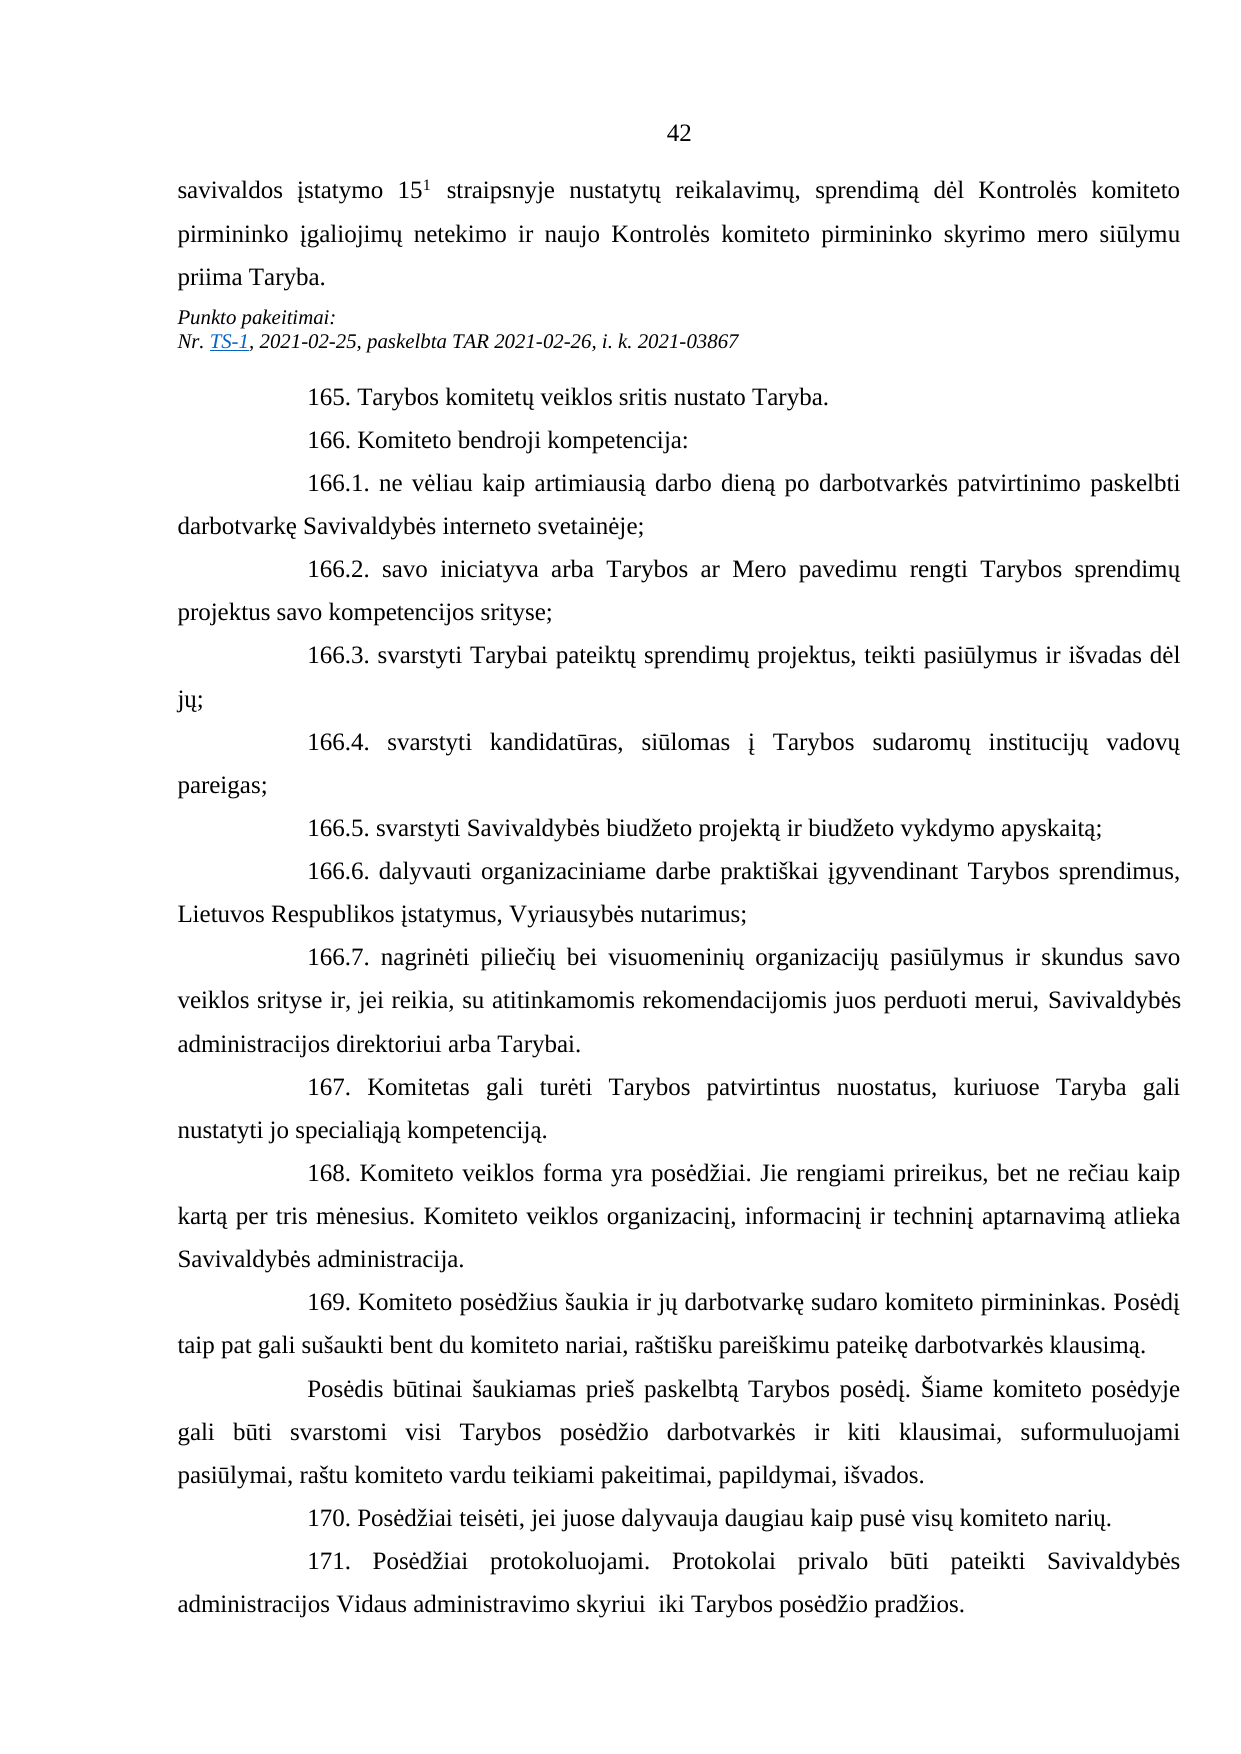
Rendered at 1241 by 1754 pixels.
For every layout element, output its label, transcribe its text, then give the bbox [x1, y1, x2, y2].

text Nr. TS-1, 2021-02-25, paskelbta TAR 2021-02-26, i. k. 2021-03867 [177, 329, 1181, 353]
text 167. Komitetas gali turėti Tarybos patvirtintus nuostatus, kuriuose Taryba gali nustatyti jo specialiąją kompetenciją. [177, 1072, 1181, 1144]
text 165. Tarybos komitetų veiklos sritis nustato Taryba. [177, 382, 1181, 411]
text 170. Posėdžiai teisėti, jei juose dalyvauja daugiau kaip pusė visų komiteto narių. [177, 1503, 1181, 1532]
text 166.2. savo iniciatyva arba Tarybos ar Mero pavedimu rengti Tarybos sprendimų projektus savo kompetencijos srityse; [177, 554, 1181, 626]
text savivaldos įstatymo 151 straipsnyje nustatytų reikalavimų, sprendimą dėl Kontrolės komiteto pirmininko įgaliojimų netekimo ir naujo Kontrolės komiteto pirmininko skyrimo mero siūlymu priima Taryba. [177, 176, 1181, 291]
text 166.7. nagrinėti piliečių bei visuomeninių organizacijų pasiūlymus ir skundus savo veiklos srityse ir, jei reikia, su atitinkamomis rekomendacijomis juos perduoti merui, Savivaldybės administracijos direktoriui arba Tarybai. [177, 942, 1181, 1057]
text 166.6. dalyvauti organizaciniame darbe praktiškai įgyvendinant Tarybos sprendimus, Lietuvos Respublikos įstatymus, Vyriausybės nutarimus; [177, 856, 1181, 928]
text 166.3. svarstyti Tarybai pateiktų sprendimų projektus, teikti pasiūlymus ir išvadas dėl jų; [177, 641, 1181, 712]
text 171. Posėdžiai protokoluojami. Protokolai privalo būti pateikti Savivaldybės administracijos Vidaus administravimo skyriui iki Tarybos posėdžio pradžios. [177, 1546, 1181, 1618]
text 166. Komiteto bendroji kompetencija: [177, 425, 1181, 454]
text 169. Komiteto posėdžius šaukia ir jų darbotvarkę sudaro komiteto pirmininkas. Posėdį taip pat gali sušaukti bent du komiteto nariai, raštišku pareiškimu pateikę darbotvarkės klausimą. [177, 1287, 1181, 1359]
text 166.5. svarstyti Savivaldybės biudžeto projektą ir biudžeto vykdymo apyskaitą; [177, 813, 1181, 842]
text 166.4. svarstyti kandidatūras, siūlomas į Tarybos sudaromų institucijų vadovų pareigas; [177, 727, 1181, 799]
text Punkto pakeitimai: [177, 305, 1181, 329]
text 168. Komiteto veiklos forma yra posėdžiai. Jie rengiami prireikus, bet ne rečiau kaip kartą per tris mėnesius. Komiteto veiklos organizacinį, informacinį ir techninį aptarnavimą atlieka Savivaldybės administracija. [177, 1158, 1181, 1273]
text Posėdis būtinai šaukiamas prieš paskelbtą Tarybos posėdį. Šiame komiteto posėdyje gali būti svarstomi visi Tarybos posėdžio darbotvarkės ir kiti klausimai, suformuluojami pasiūlymai, raštu komiteto vardu teikiami pakeitimai, papildymai, išvados. [177, 1374, 1181, 1489]
text 166.1. ne vėliau kaip artimiausią darbo dieną po darbotvarkės patvirtinimo paskelbti darbotvarkę Savivaldybės interneto svetainėje; [177, 468, 1181, 540]
